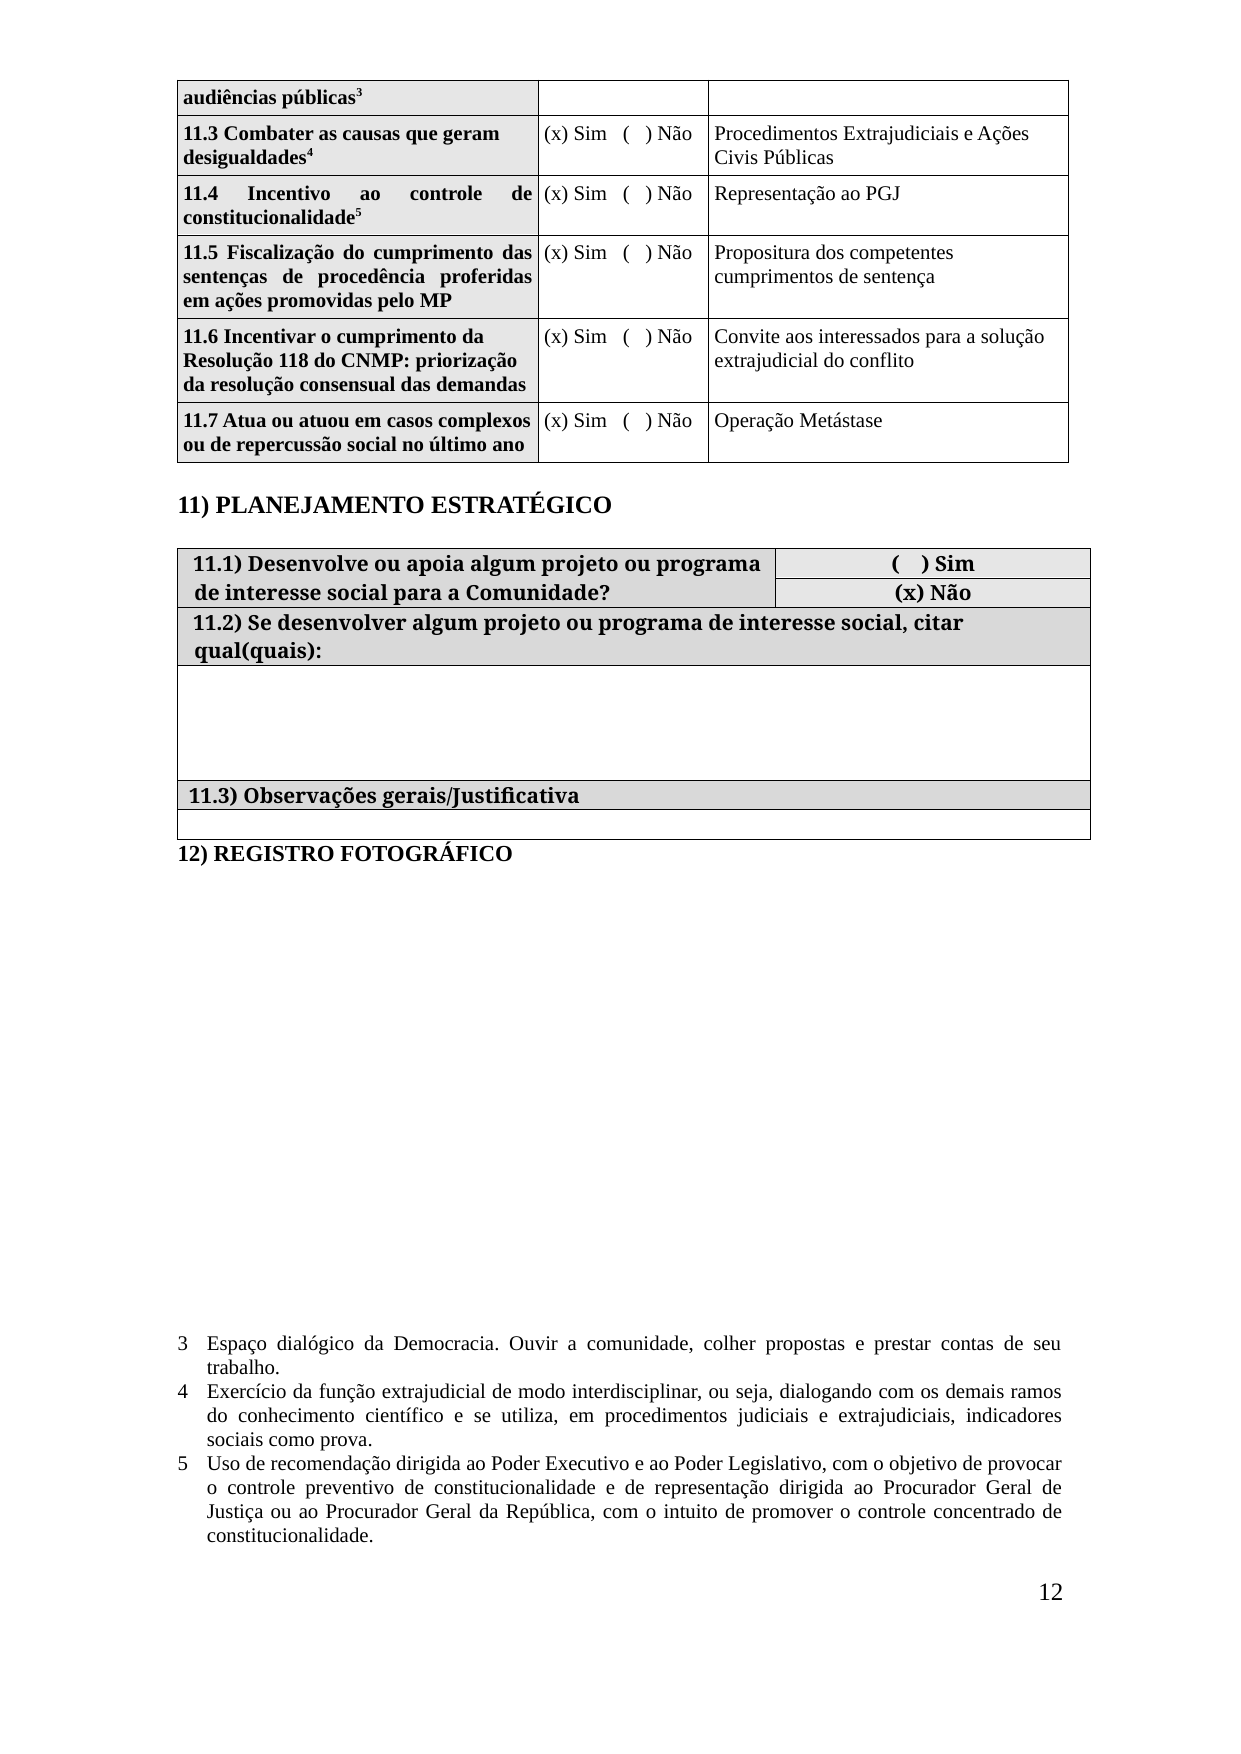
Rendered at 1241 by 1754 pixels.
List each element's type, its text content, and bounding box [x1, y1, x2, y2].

table_header 11.1) Desenvolve ou apoia algum projeto ou programa de interesse social para a Comunidade? [178, 549, 775, 607]
table_cell [539, 81, 708, 115]
table_cell 11.4 Incentivo ao controle de constitucionalidade [178, 176, 538, 234]
table_cell (x) Sim ( ) Não [539, 319, 708, 402]
table_cell Operação Metástase [709, 403, 1068, 462]
table_cell (x) Sim ( ) Não [539, 176, 708, 234]
table_cell [178, 810, 1090, 839]
table_header ( ) Sim [776, 549, 1090, 577]
table_cell 11.3 Combater as causas que geram desigualdades [178, 116, 538, 175]
table_cell 11.5 Fiscalização do cumprimento das sentenças de procedência proferidas em ações promovidas pelo MP [178, 236, 538, 318]
text 11) PLANEJAMENTO ESTRATÉGICO [177, 491, 1063, 519]
table_cell [178, 666, 1090, 780]
table_cell 11.3) Observações gerais/Justificativa [178, 781, 1090, 809]
table_cell Procedimentos Extrajudiciais e Ações Civis Públicas [709, 116, 1068, 175]
text 12) REGISTRO FOTOGRÁFICO [177, 840, 1063, 866]
table_cell 11.6 Incentivar o cumprimento da Resolução 118 do CNMP: priorização da resolução consensual das demandas [178, 319, 538, 402]
table_cell Representação ao PGJ [709, 176, 1068, 234]
table_cell audiências públicas [178, 81, 538, 115]
table_cell Propositura dos competentes cumprimentos de sentença [709, 236, 1068, 318]
table_cell [709, 81, 1068, 115]
table_cell Convite aos interessados para a solução extrajudicial do conflito [709, 319, 1068, 402]
table_cell 11.2) Se desenvolver algum projeto ou programa de interesse social, citar qual(quais): [178, 608, 1090, 665]
table_cell 11.7 Atua ou atuou em casos complexos ou de repercussão social no último ano [178, 403, 538, 462]
table_cell (x) Não [776, 579, 1090, 607]
table_cell (x) Sim ( ) Não [539, 403, 708, 462]
table_cell (x) Sim ( ) Não [539, 116, 708, 175]
table_cell (x) Sim ( ) Não [539, 236, 708, 318]
